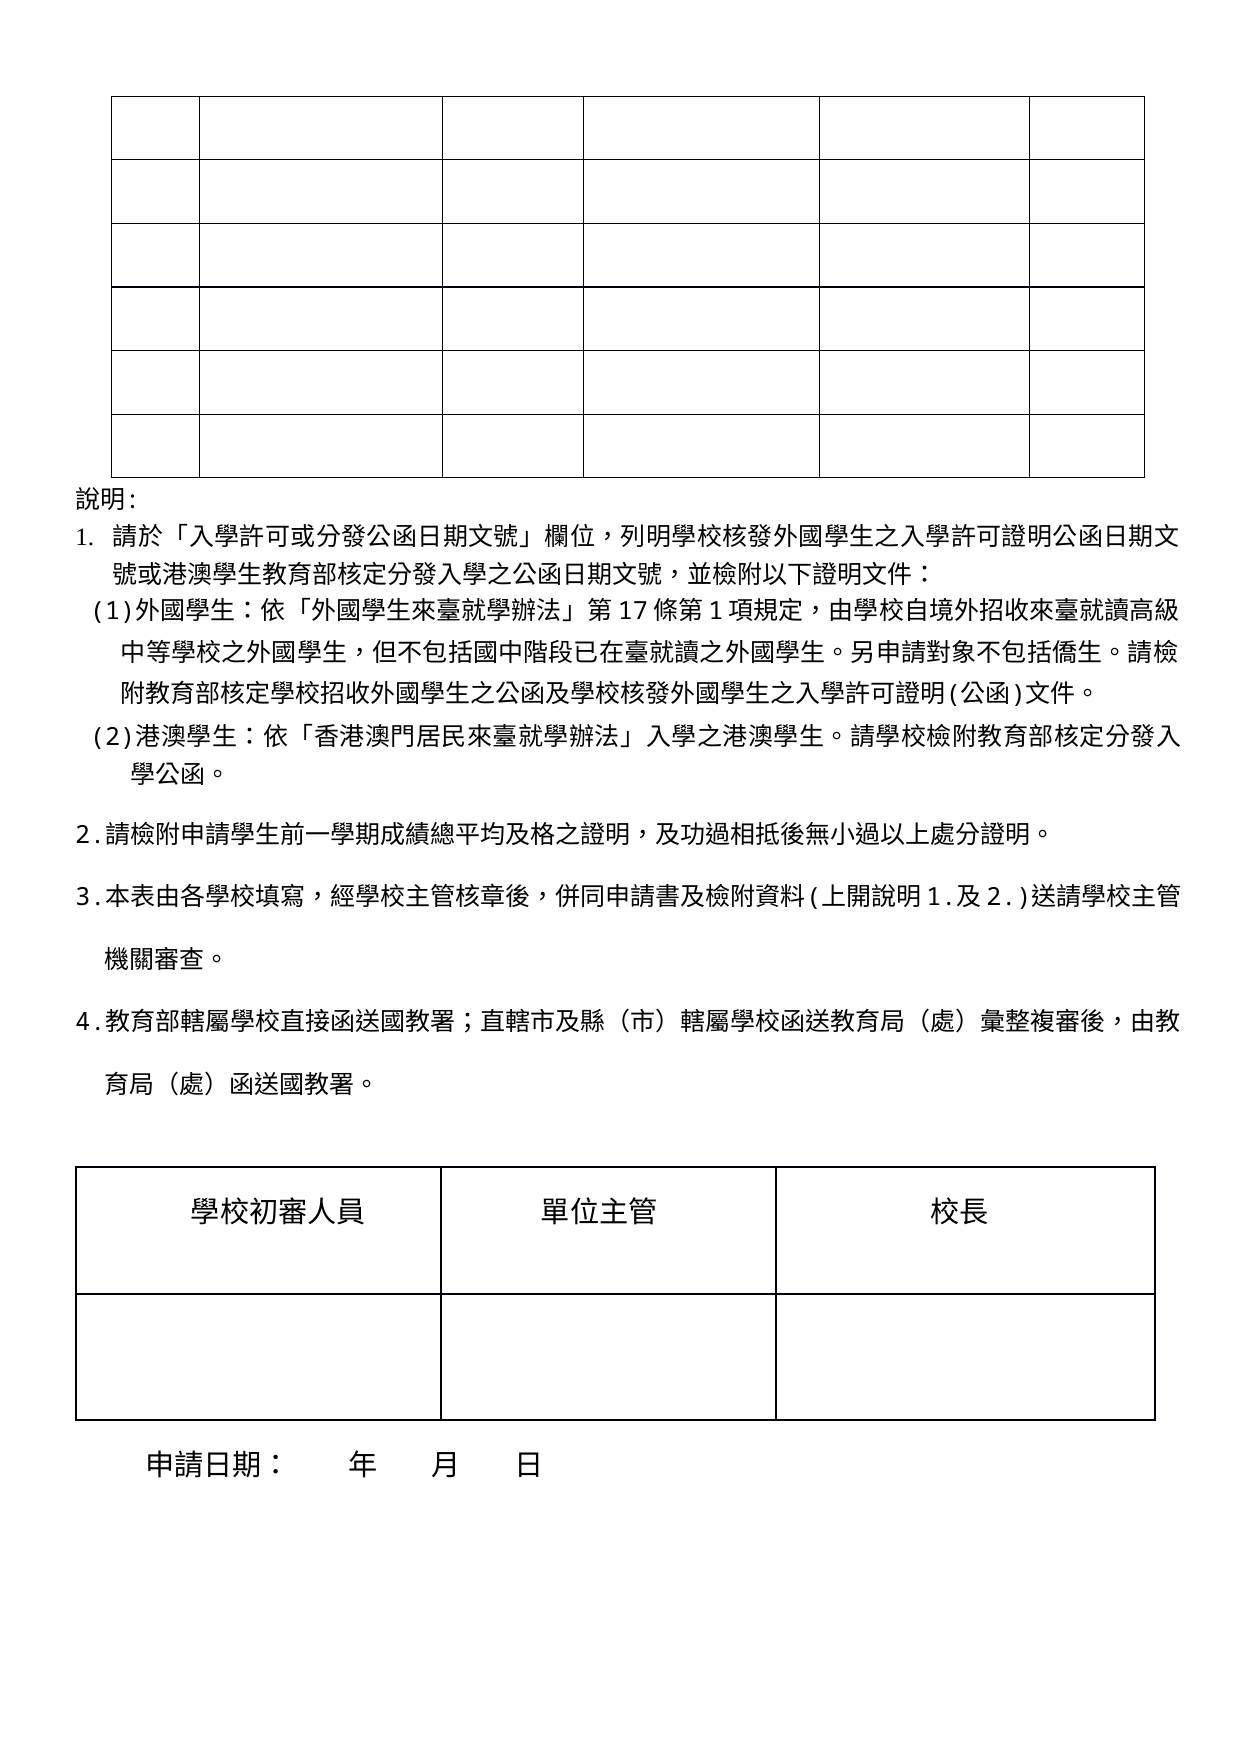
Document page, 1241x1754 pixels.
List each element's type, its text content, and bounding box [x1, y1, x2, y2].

table_cell [777, 1230, 1154, 1293]
table_cell [200, 288, 442, 350]
table_cell [442, 1230, 775, 1293]
list 請於「入學許可或分發公函日期文號」欄位，列明學校核發外國學生之入學許可證明公函日期文號或港澳學生教育部核定分發入學之公函日期文號，並檢附以下證明文件： [75, 516, 1181, 591]
table_cell [443, 288, 583, 350]
table_cell [1030, 160, 1144, 223]
table_cell [77, 1230, 440, 1293]
table_cell [443, 351, 583, 413]
table_cell [1030, 288, 1144, 350]
text 2.請檢附申請學生前一學期成績總平均及格之證明，及功過相抵後無小過以上處分證明。 [75, 791, 1181, 853]
table_cell [200, 351, 442, 413]
table_cell [820, 351, 1029, 413]
table_cell [820, 224, 1029, 286]
table_cell [112, 97, 199, 159]
table_cell [443, 97, 583, 159]
table_cell [112, 415, 199, 477]
table_cell [584, 415, 819, 477]
table_header 學校初審人員 [77, 1168, 440, 1230]
table_cell [820, 160, 1029, 223]
table_cell [443, 160, 583, 223]
table_cell [200, 415, 442, 477]
text 說明: [75, 478, 1181, 516]
table_cell [777, 1295, 1154, 1419]
table_cell [820, 288, 1029, 350]
text (2)港澳學生：依「香港澳門居民來臺就學辦法」入學之港澳學生。請學校檢附教育部核定分發入學公函。 [90, 716, 1181, 791]
table_cell [112, 224, 199, 286]
table_cell [442, 1295, 775, 1419]
table_cell [112, 288, 199, 350]
table_cell [200, 160, 442, 223]
text 3.本表由各學校填寫，經學校主管核章後，併同申請書及檢附資料(上開說明1.及2.)送請學校主管機關審查。 [75, 853, 1181, 978]
table_cell [1030, 97, 1144, 159]
text (1)外國學生：依「外國學生來臺就學辦法」第17條第1項規定，由學校自境外招收來臺就讀高級中等學校之外國學生，但不包括國中階段已在臺就讀之外國學生。另申請對象不包括僑生。請檢附教育部核定學校招收外國學生之公函及學校核發外國學生之入學許可證明(公函)文件。 [90, 591, 1181, 710]
table_header 單位主管 [442, 1168, 775, 1230]
table_cell [1030, 224, 1144, 286]
table_cell [112, 351, 199, 413]
table_cell [584, 97, 819, 159]
table_cell [584, 288, 819, 350]
table_cell [1030, 415, 1144, 477]
text 4.教育部轄屬學校直接函送國教署；直轄市及縣（市）轄屬學校函送教育局（處）彙整複審後，由教育局（處）函送國教署。 [75, 978, 1181, 1103]
table_cell [77, 1295, 440, 1419]
table_cell [112, 160, 199, 223]
table_cell [584, 160, 819, 223]
table_cell [443, 224, 583, 286]
table_cell [200, 224, 442, 286]
text 申請日期： 年 月 日 [75, 1421, 1181, 1484]
table_cell [584, 224, 819, 286]
table_cell [584, 351, 819, 413]
table_cell [200, 97, 442, 159]
table_cell [820, 97, 1029, 159]
table_cell [820, 415, 1029, 477]
table_cell [443, 415, 583, 477]
table_cell [1030, 351, 1144, 413]
table_header 校長 [777, 1168, 1154, 1230]
